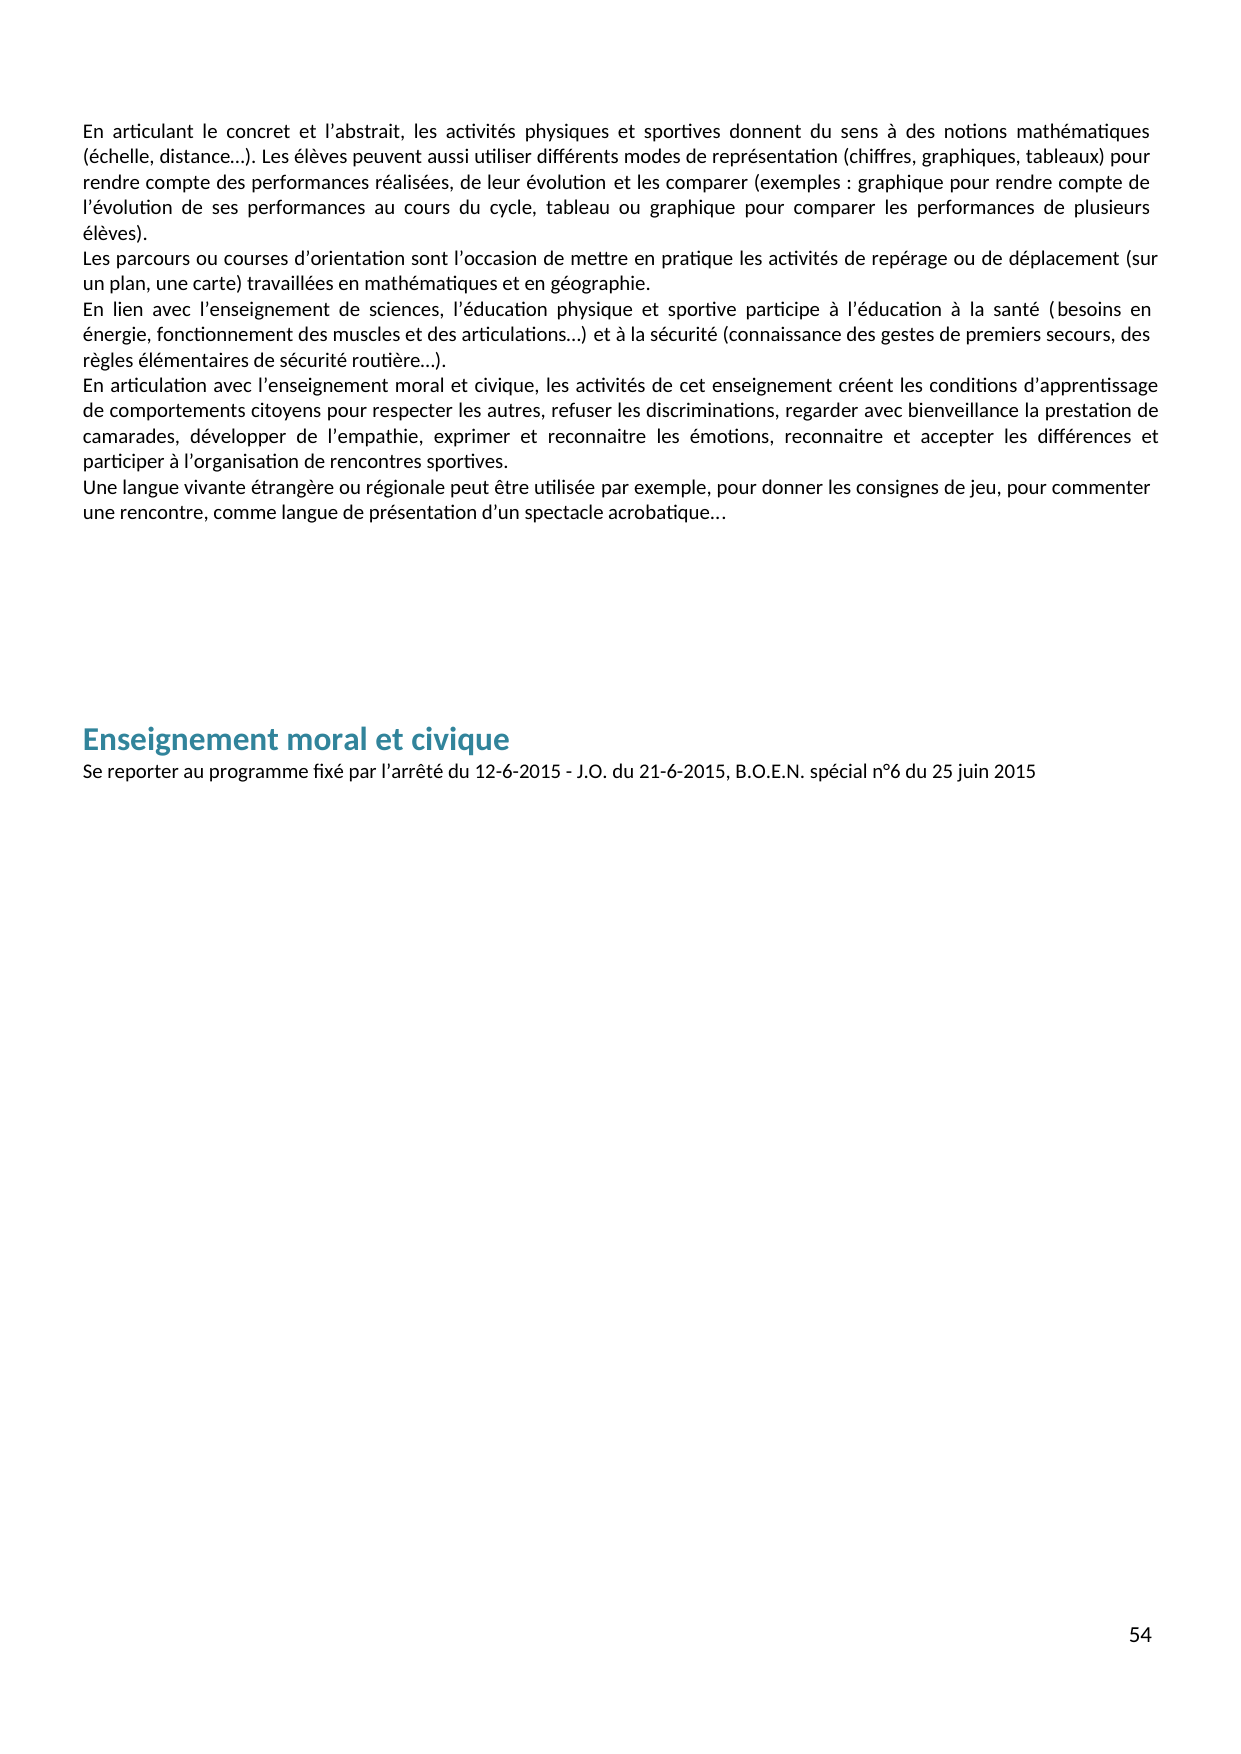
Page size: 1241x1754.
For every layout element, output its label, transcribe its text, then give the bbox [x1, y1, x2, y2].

text Enseignement moral et civique [83, 718, 1152, 759]
text En articulant le concret et l’abstrait, les activités physiques et sportives donnent du sens à des notions mathématiques (échelle, distance…). Les élèves peuvent aussi utiliser différents modes de représentation (chiffres, graphiques, tableaux) pour rendre compte des performances réalisées, de leur évolution et les comparer (exemples : graphique pour rendre compte de l’évolution de ses performances au cours du cycle, tableau ou graphique pour comparer les performances de plusieurs élèves). [83, 118, 1152, 245]
text En articulation avec l’enseignement moral et civique, les activités de cet enseignement créent les conditions d’apprentissage de comportements citoyens pour respecter les autres, refuser les discriminations, regarder avec bienveillance la prestation de camarades, développer de l’empathie, exprimer et reconnaitre les émotions, reconnaitre et accepter les différences et participer à l’organisation de rencontres sportives. [83, 372, 1161, 474]
text Une langue vivante étrangère ou régionale peut être utilisée par exemple, pour donner les consignes de jeu, pour commenter une rencontre, comme langue de présentation d’un spectacle acrobatique... [83, 474, 1152, 525]
text En lien avec l’enseignement de sciences, l’éducation physique et sportive participe à l’éducation à la santé (besoins en énergie, fonctionnement des muscles et des articulations…) et à la sécurité (connaissance des gestes de premiers secours, des règles élémentaires de sécurité routière…). [83, 296, 1152, 372]
text Se reporter au programme fixé par l’arrêté du 12-6-2015 - J.O. du 21-6-2015, B.O.E.N. spécial n°6 du 25 juin 2015 [83, 759, 1152, 784]
text Les parcours ou courses d’orientation sont l’occasion de mettre en pratique les activités de repérage ou de déplacement (sur un plan, une carte) travaillées en mathématiques et en géographie. [83, 245, 1161, 296]
